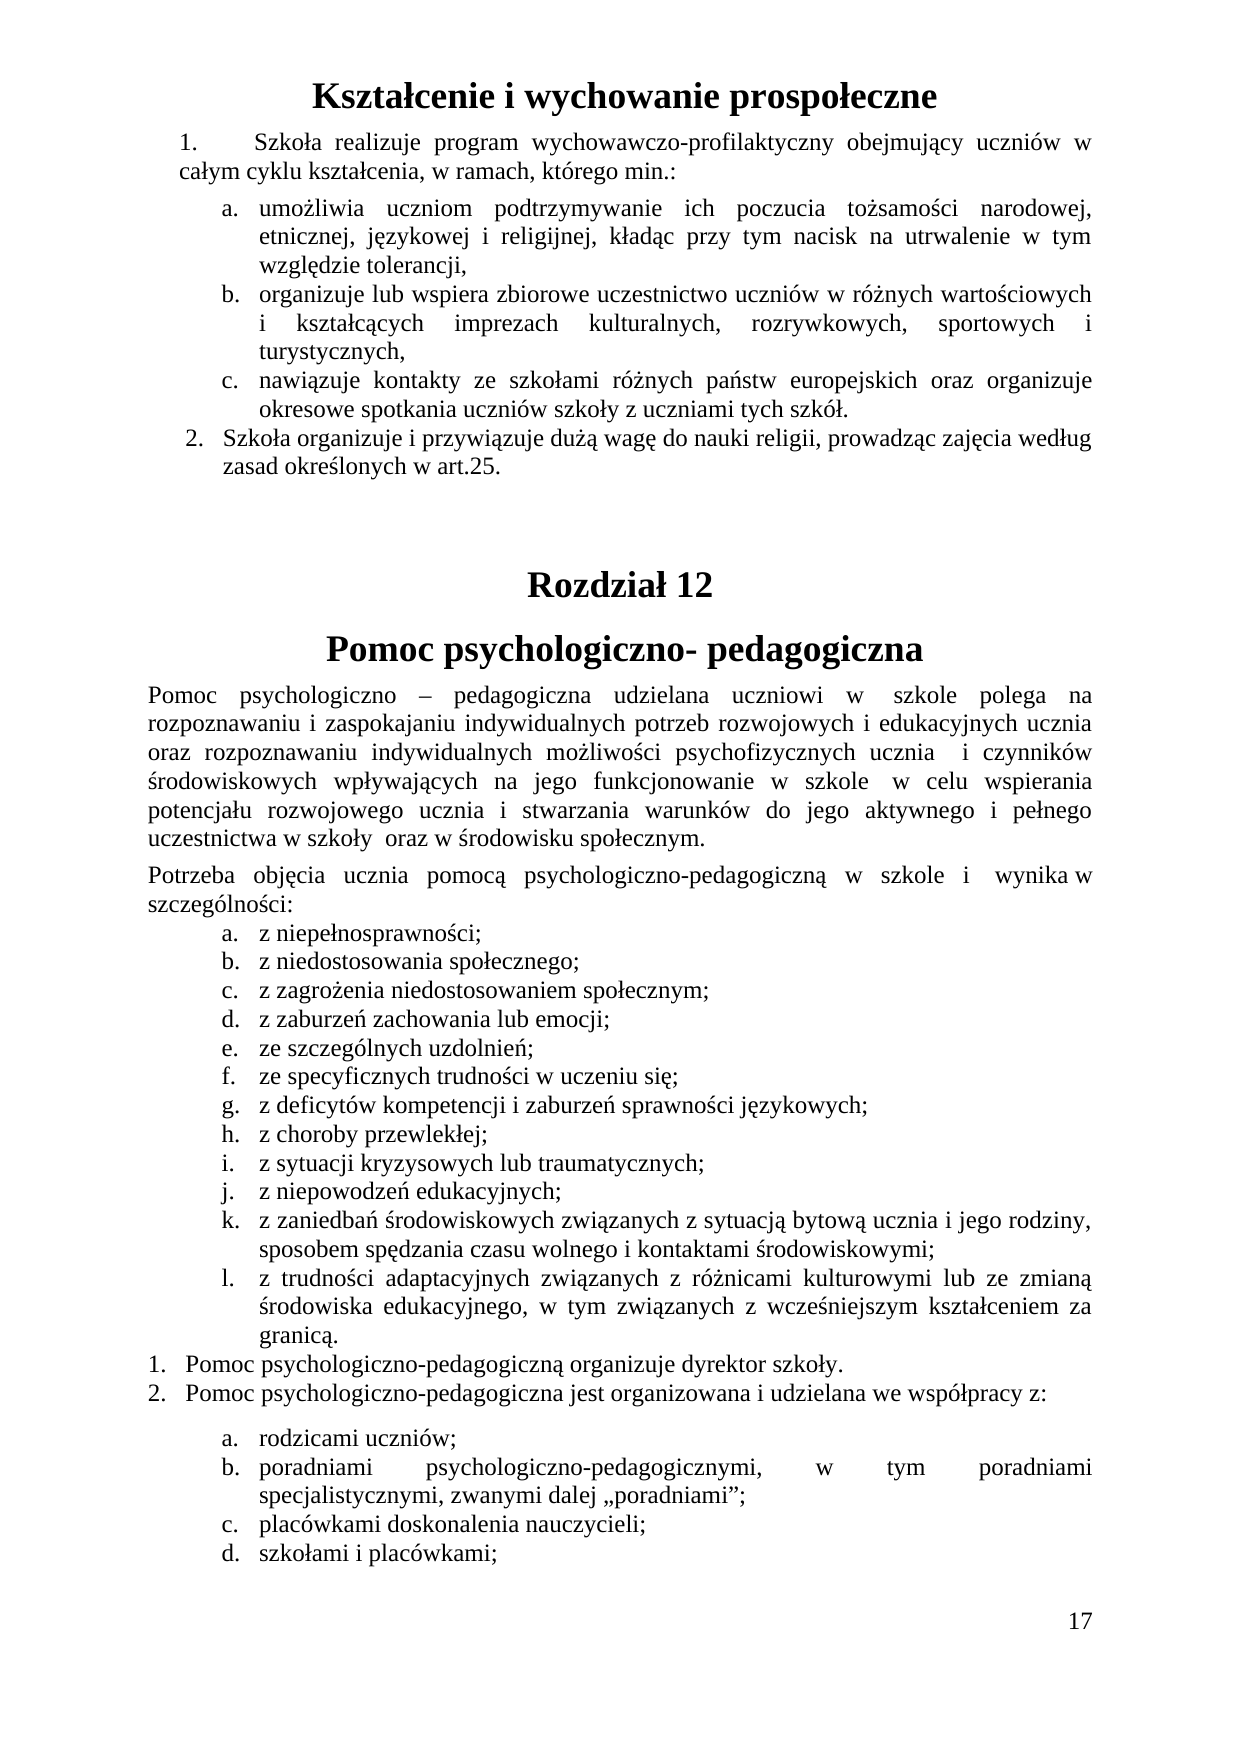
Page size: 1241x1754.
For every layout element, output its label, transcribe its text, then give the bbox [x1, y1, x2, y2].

list z zagrożenia niedostosowaniem społecznym; [221, 975, 1093, 1004]
list z niepełnosprawności; [221, 918, 1093, 946]
subtitle Kształcenie i wychowanie prospołeczne [148, 74, 1093, 117]
list organizuje lub wspiera zbiorowe uczestnictwo uczniów w różnych wartościowych i kształcących imprezach kulturalnych, rozrywkowych, sportowych i turystycznych, [221, 279, 1093, 365]
list ze szczególnych uzdolnień; [221, 1033, 1093, 1061]
list z sytuacji kryzysowych lub traumatycznych; [221, 1148, 1093, 1176]
text Pomoc psychologiczno – pedagogiczna udzielana uczniowi w szkole polega na rozpoznawaniu i zaspokajaniu indywidualnych potrzeb rozwojowych i edukacyjnych ucznia oraz rozpoznawaniu indywidualnych możliwości psychofizycznych ucznia i czynników środowiskowych wpływających na jego funkcjonowanie w szkole w celu wspierania potencjału rozwojowego ucznia i stwarzania warunków do jego aktywnego i pełnego uczestnictwa w szkoły oraz w środowisku społecznym. [148, 680, 1093, 852]
subtitle Pomoc psychologiczno- pedagogiczna [148, 626, 1093, 669]
list z niedostosowania społecznego; [221, 946, 1093, 975]
subtitle Rozdział 12 [148, 562, 1093, 605]
list z trudności adaptacyjnych związanych z różnicami kulturowymi lub ze zmianą środowiska edukacyjnego, w tym związanych z wcześniejszym kształceniem za granicą. [221, 1263, 1093, 1349]
list nawiązuje kontakty ze szkołami różnych państw europejskich oraz organizuje okresowe spotkania uczniów szkoły z uczniami tych szkół. [221, 365, 1093, 423]
list rodzicami uczniów; [221, 1423, 1093, 1452]
list z deficytów kompetencji i zaburzeń sprawności językowych; [221, 1090, 1093, 1119]
list Szkoła organizuje i przywiązuje dużą wagę do nauki religii, prowadząc zajęcia według zasad określonych w art.25. [185, 423, 1093, 480]
list umożliwia uczniom podtrzymywanie ich poczucia tożsamości narodowej, etnicznej, językowej i religijnej, kładąc przy tym nacisk na utrwalenie w tym względzie tolerancji, [221, 193, 1093, 279]
list z niepowodzeń edukacyjnych; [221, 1176, 1093, 1205]
text Potrzeba objęcia ucznia pomocą psychologiczno-pedagogiczną w szkole i wynika w szczególności: [148, 860, 1093, 918]
list z zaniedbań środowiskowych związanych z sytuacją bytową ucznia i jego rodziny, sposobem spędzania czasu wolnego i kontaktami środowiskowymi; [221, 1205, 1093, 1263]
list szkołami i placówkami; [221, 1538, 1093, 1567]
list placówkami doskonalenia nauczycieli; [221, 1509, 1093, 1538]
list z choroby przewlekłej; [221, 1119, 1093, 1148]
list poradniami psychologiczno-pedagogicznymi, w tym poradniami specjalistycznymi, zwanymi dalej „poradniami”; [221, 1452, 1093, 1509]
list Pomoc psychologiczno-pedagogiczna jest organizowana i udzielana we współpracy z: [148, 1378, 1093, 1406]
list z zaburzeń zachowania lub emocji; [221, 1004, 1093, 1033]
list Szkoła realizuje program wychowawczo-profilaktyczny obejmujący uczniów w całym cyklu kształcenia, w ramach, którego min.: [179, 127, 1093, 185]
list ze specyficznych trudności w uczeniu się; [221, 1061, 1093, 1090]
list Pomoc psychologiczno-pedagogiczną organizuje dyrektor szkoły. [148, 1349, 1093, 1378]
